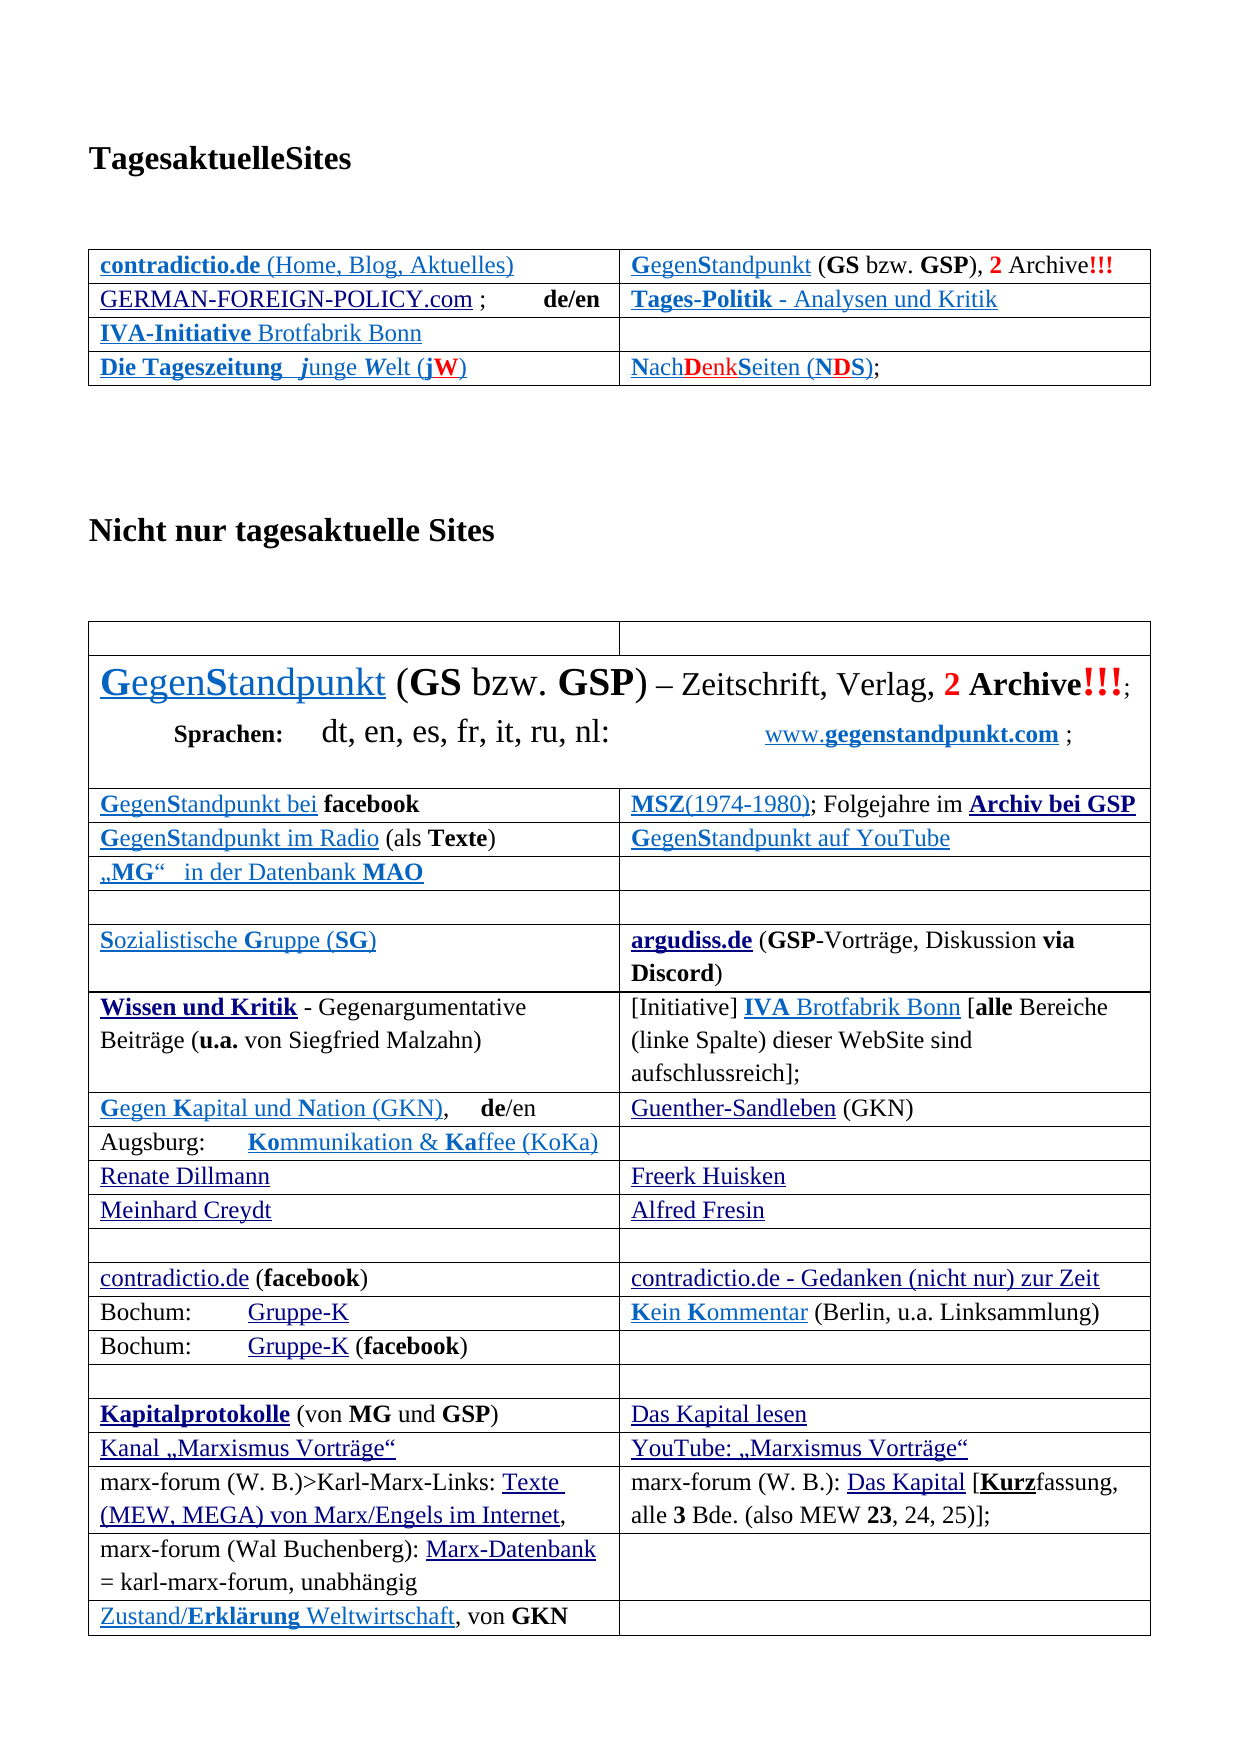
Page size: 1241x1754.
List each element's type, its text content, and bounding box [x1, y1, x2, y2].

table_cell Renate Dillmann [89, 1161, 619, 1194]
table_cell [Initiative] IVA Brotfabrik Bonn [alle Bereiche (linke Spalte) dieser WebSite sind aufschlussreich]; [620, 993, 1150, 1092]
text Nicht nur tagesaktuelle Sites [89, 510, 1152, 549]
table_cell [620, 1601, 1150, 1634]
table_cell Kein Kommentar (Berlin, u.a. Linksammlung) [620, 1297, 1150, 1330]
table_cell Bochum: Gruppe-K (facebook) [89, 1331, 619, 1364]
table_cell marx-forum (W. B.): Das Kapital [Kurzfassung, alle 3 Bde. (also MEW 23, 24, 25)]; [620, 1467, 1150, 1533]
table_cell [89, 1365, 619, 1398]
table_cell argudiss.de (GSP-Vorträge, Diskussion via Discord) [620, 925, 1150, 991]
table_header contradictio.de (Home, Blog, Aktuelles) [89, 250, 619, 283]
table_cell Alfred Fresin [620, 1195, 1150, 1228]
table_cell Wissen und Kritik - Gegenargumentative Beiträge (u.a. von Siegfried Malzahn) [89, 993, 619, 1092]
table_cell Bochum: Gruppe-K [89, 1297, 619, 1330]
table_cell GERMAN-FOREIGN-POLICY.com ; de/en [89, 284, 619, 317]
text TagesaktuelleSites [89, 138, 1152, 177]
table_cell Kanal „Marxismus Vorträge“ [89, 1433, 619, 1466]
table_cell Zustand/Erklärung Weltwirtschaft, von GKN [89, 1601, 619, 1634]
table_cell [620, 1534, 1150, 1600]
table_cell contradictio.de (facebook) [89, 1263, 619, 1296]
table_cell Meinhard Creydt [89, 1195, 619, 1228]
table_cell Sozialistische Gruppe (SG) [89, 925, 619, 991]
table_cell GegenStandpunkt (GS bzw. GSP) – Zeitschrift, Verlag, 2 Archive!!!; Sprachen: dt, en, es, fr, it, ru, nl: www.gegenstandpunkt.com ; [89, 656, 1150, 788]
table_cell NachDenkSeiten (NDS); [620, 352, 1150, 385]
table_cell IVA-Initiative Brotfabrik Bonn [89, 318, 619, 351]
table_cell GegenStandpunkt bei facebook [89, 789, 619, 822]
table_cell marx-forum (Wal Buchenberg): Marx-Datenbank = karl‑marx‑forum, unabhängig [89, 1534, 619, 1600]
table_cell Freerk Huisken [620, 1161, 1150, 1194]
table_cell [620, 857, 1150, 890]
table_header [620, 622, 1150, 655]
table_cell [89, 891, 619, 924]
table_cell Die Tageszeitung junge Welt (jW) [89, 352, 619, 385]
table_cell [620, 891, 1150, 924]
table_cell Guenther-Sandleben (GKN) [620, 1093, 1150, 1126]
table_cell GegenStandpunkt auf YouTube [620, 823, 1150, 856]
table_cell marx-forum (W. B.)>Karl-Marx-Links: Texte (MEW, MEGA) von Marx/Engels im Internet, [89, 1467, 619, 1533]
table_header [89, 622, 619, 655]
table_cell Tages-Politik - Analysen und Kritik [620, 284, 1150, 317]
table_cell [620, 1331, 1150, 1364]
table_cell Gegen Kapital und Nation (GKN), de/en [89, 1093, 619, 1126]
table_cell [620, 1365, 1150, 1398]
table_cell [620, 1127, 1150, 1160]
table_cell YouTube: „Marxismus Vorträge“ [620, 1433, 1150, 1466]
table_cell [620, 1229, 1150, 1262]
table_header GegenStandpunkt (GS bzw. GSP), 2 Archive!!! [620, 250, 1150, 283]
table_cell Das Kapital lesen [620, 1399, 1150, 1432]
table_cell Augsburg: Kommunikation & Kaffee (KoKa) [89, 1127, 619, 1160]
table_cell [620, 318, 1150, 351]
table_cell GegenStandpunkt im Radio (als Texte) [89, 823, 619, 856]
table_cell „MG“ in der Datenbank MAO [89, 857, 619, 890]
table_cell Kapitalprotokolle (von MG und GSP) [89, 1399, 619, 1432]
table_cell [89, 1229, 619, 1262]
table_cell MSZ(1974-1980); Folgejahre im Archiv bei GSP [620, 789, 1150, 822]
table_cell contradictio.de - Gedanken (nicht nur) zur Zeit [620, 1263, 1150, 1296]
